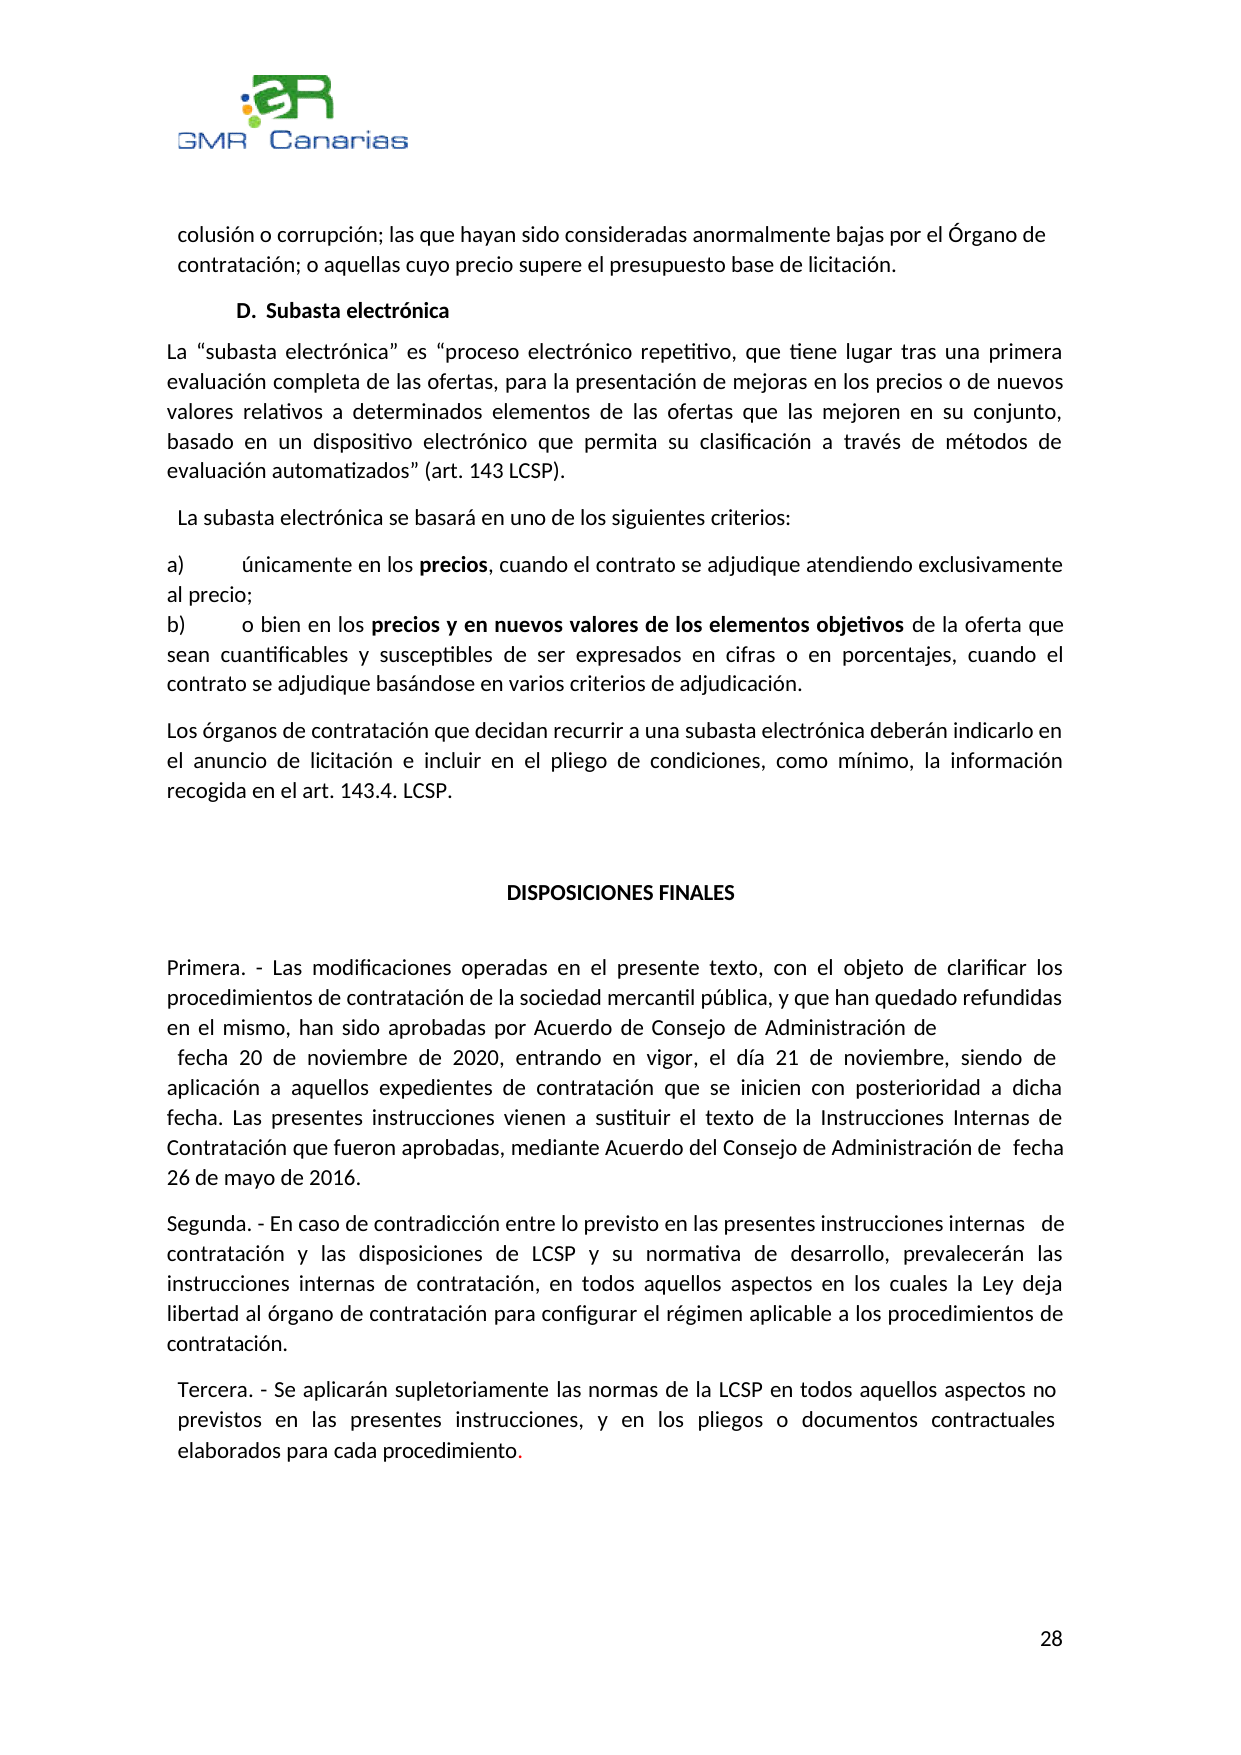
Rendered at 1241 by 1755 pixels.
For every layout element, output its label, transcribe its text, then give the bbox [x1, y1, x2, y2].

text colusión o corrupción; las que hayan sido consideradas anormalmente bajas por el Órgano de contratación; o aquellas cuyo precio supere el presupuesto base de licitación. [177, 220, 1078, 278]
text Los órganos de contratación que decidan recurrir a una subasta electrónica deberán indicarlo en el anuncio de licitación e incluir en el pliego de condiciones, como mínimo, la información recogida en el art. 143.4. LCSP. [167, 716, 1064, 804]
text fecha 20 de noviembre de 2020, entrando en vigor, el día 21 de noviembre, siendo de [177, 1043, 1078, 1071]
text Segunda. - En caso de contradicción entre lo previsto en las presentes instrucciones internas de contratación y las disposiciones de LCSP y su normativa de desarrollo, prevalecerán las instrucciones internas de contratación, en todos aquellos aspectos en los cuales la Ley deja libertad al órgano de contratación para configurar el régimen aplicable a los procedimientos de contratación. [167, 1209, 1064, 1357]
list o bien en los precios y en nuevos valores de los elementos objetivos de la oferta que sean cuantificables y susceptibles de ser expresados en cifras o en porcentajes, cuando el contrato se adjudique basándose en varios criterios de adjudicación. [167, 610, 1064, 698]
text aplicación a aquellos expedientes de contratación que se inicien con posterioridad a dicha fecha. Las presentes instrucciones vienen a sustituir el texto de la Instrucciones Internas de Contratación que fueron aprobadas, mediante Acuerdo del Consejo de Administración de fecha 26 de mayo de 2016. [167, 1073, 1064, 1191]
list únicamente en los precios, cuando el contrato se adjudique atendiendo exclusivamente al precio; [167, 550, 1064, 608]
text La “subasta electrónica” es “proceso electrónico repetitivo, que tiene lugar tras una primera evaluación completa de las ofertas, para la presentación de mejoras en los precios o de nuevos valores relativos a determinados elementos de las ofertas que las mejoren en su conjunto, basado en un dispositivo electrónico que permita su clasificación a través de métodos de evaluación automatizados” (art. 143 LCSP). [167, 337, 1064, 485]
subtitle DISPOSICIONES FINALES [167, 878, 1074, 906]
text elaborados para cada procedimiento. [177, 1436, 1078, 1464]
text Tercera. - Se aplicarán supletoriamente las normas de la LCSP en todos aquellos aspectos no [177, 1375, 1078, 1403]
text previstos en las presentes instrucciones, y en los pliegos o documentos contractuales [177, 1405, 1078, 1433]
list Subasta electrónica [236, 296, 1078, 324]
text Primera. - Las modificaciones operadas en el presente texto, con el objeto de clarificar los procedimientos de contratación de la sociedad mercantil pública, y que han quedado refundidas en el mismo, han sido aprobadas por Acuerdo de Consejo de Administración de [167, 953, 1064, 1041]
text La subasta electrónica se basará en uno de los siguientes criterios: [177, 503, 1078, 531]
